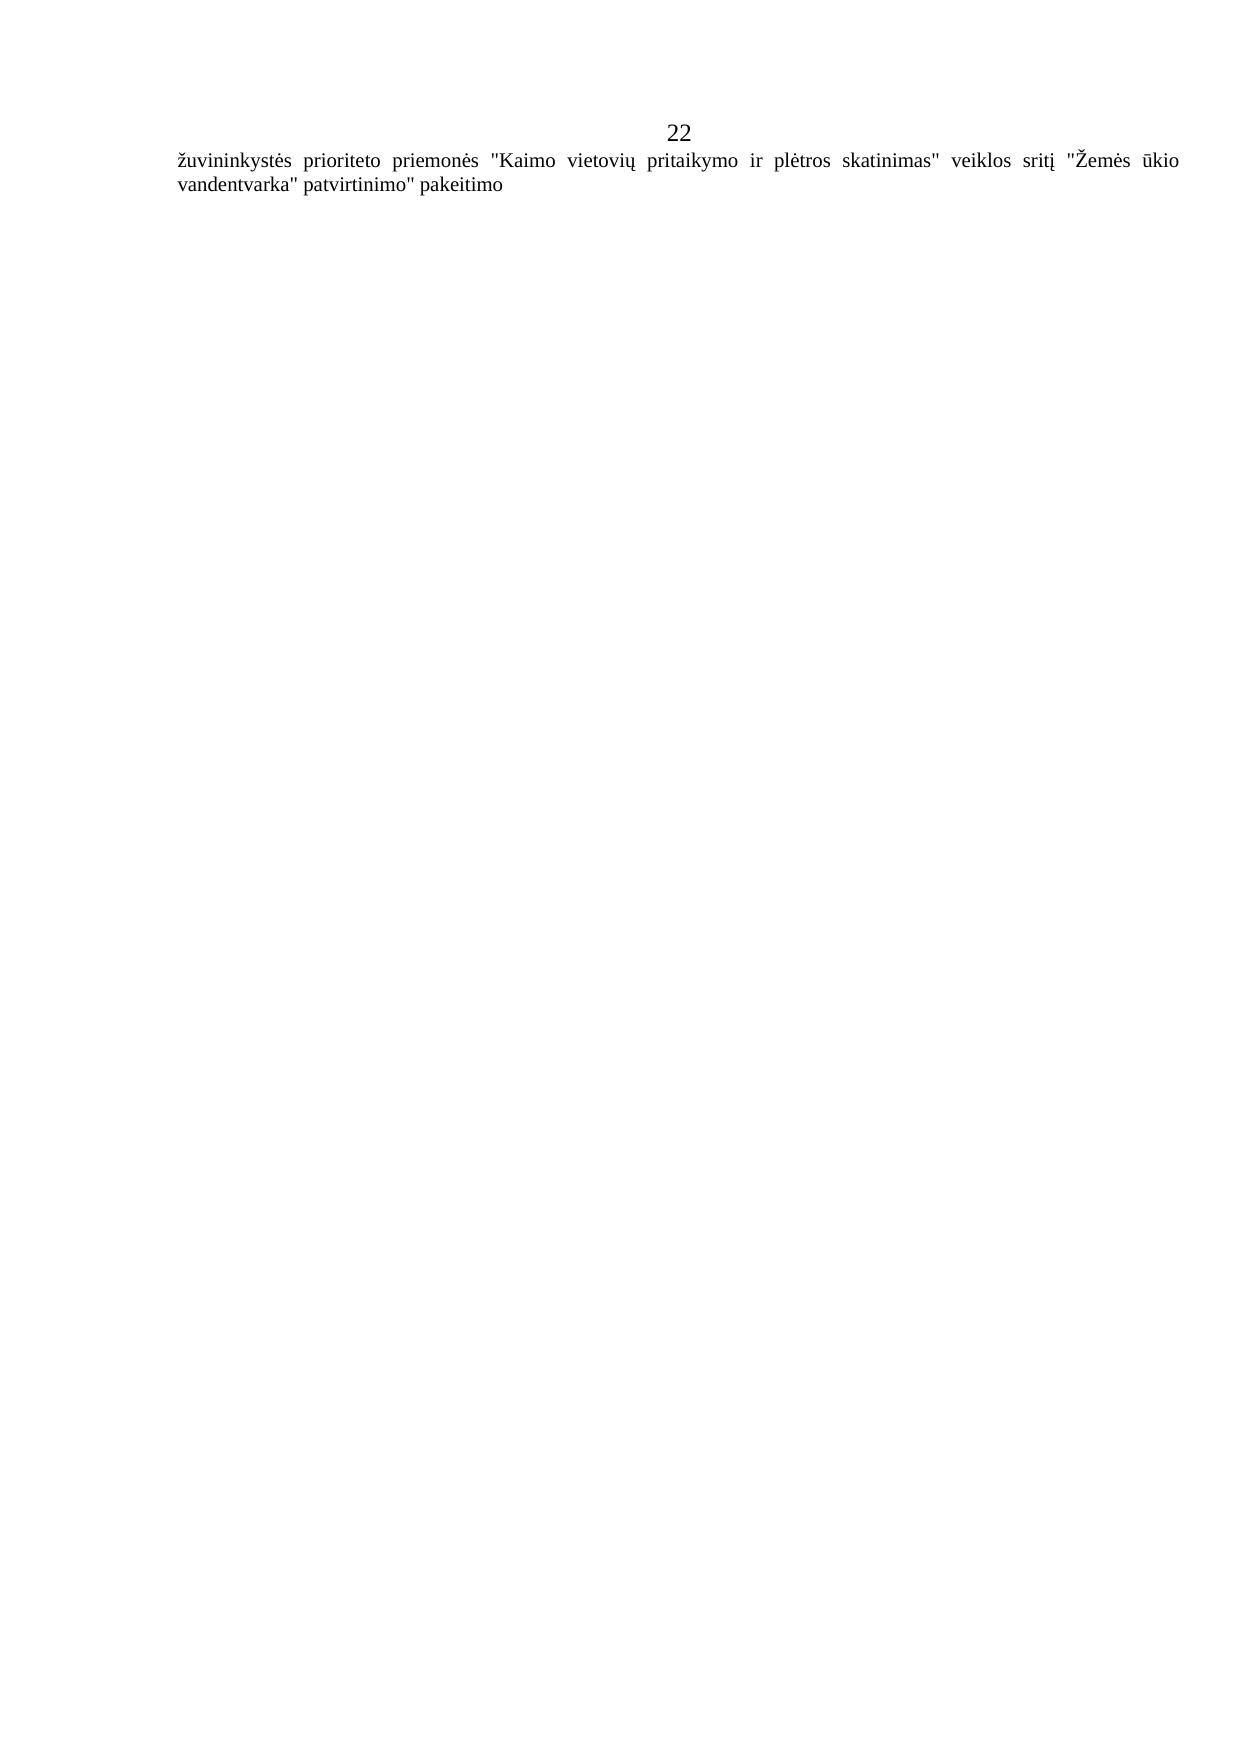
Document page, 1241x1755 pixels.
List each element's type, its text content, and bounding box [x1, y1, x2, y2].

text žuvininkystės prioriteto priemonės "Kaimo vietovių pritaikymo ir plėtros skatinimas" veiklos sritį "Žemės ūkio vandentvarka" patvirtinimo" pakeitimo [177, 148, 1181, 196]
